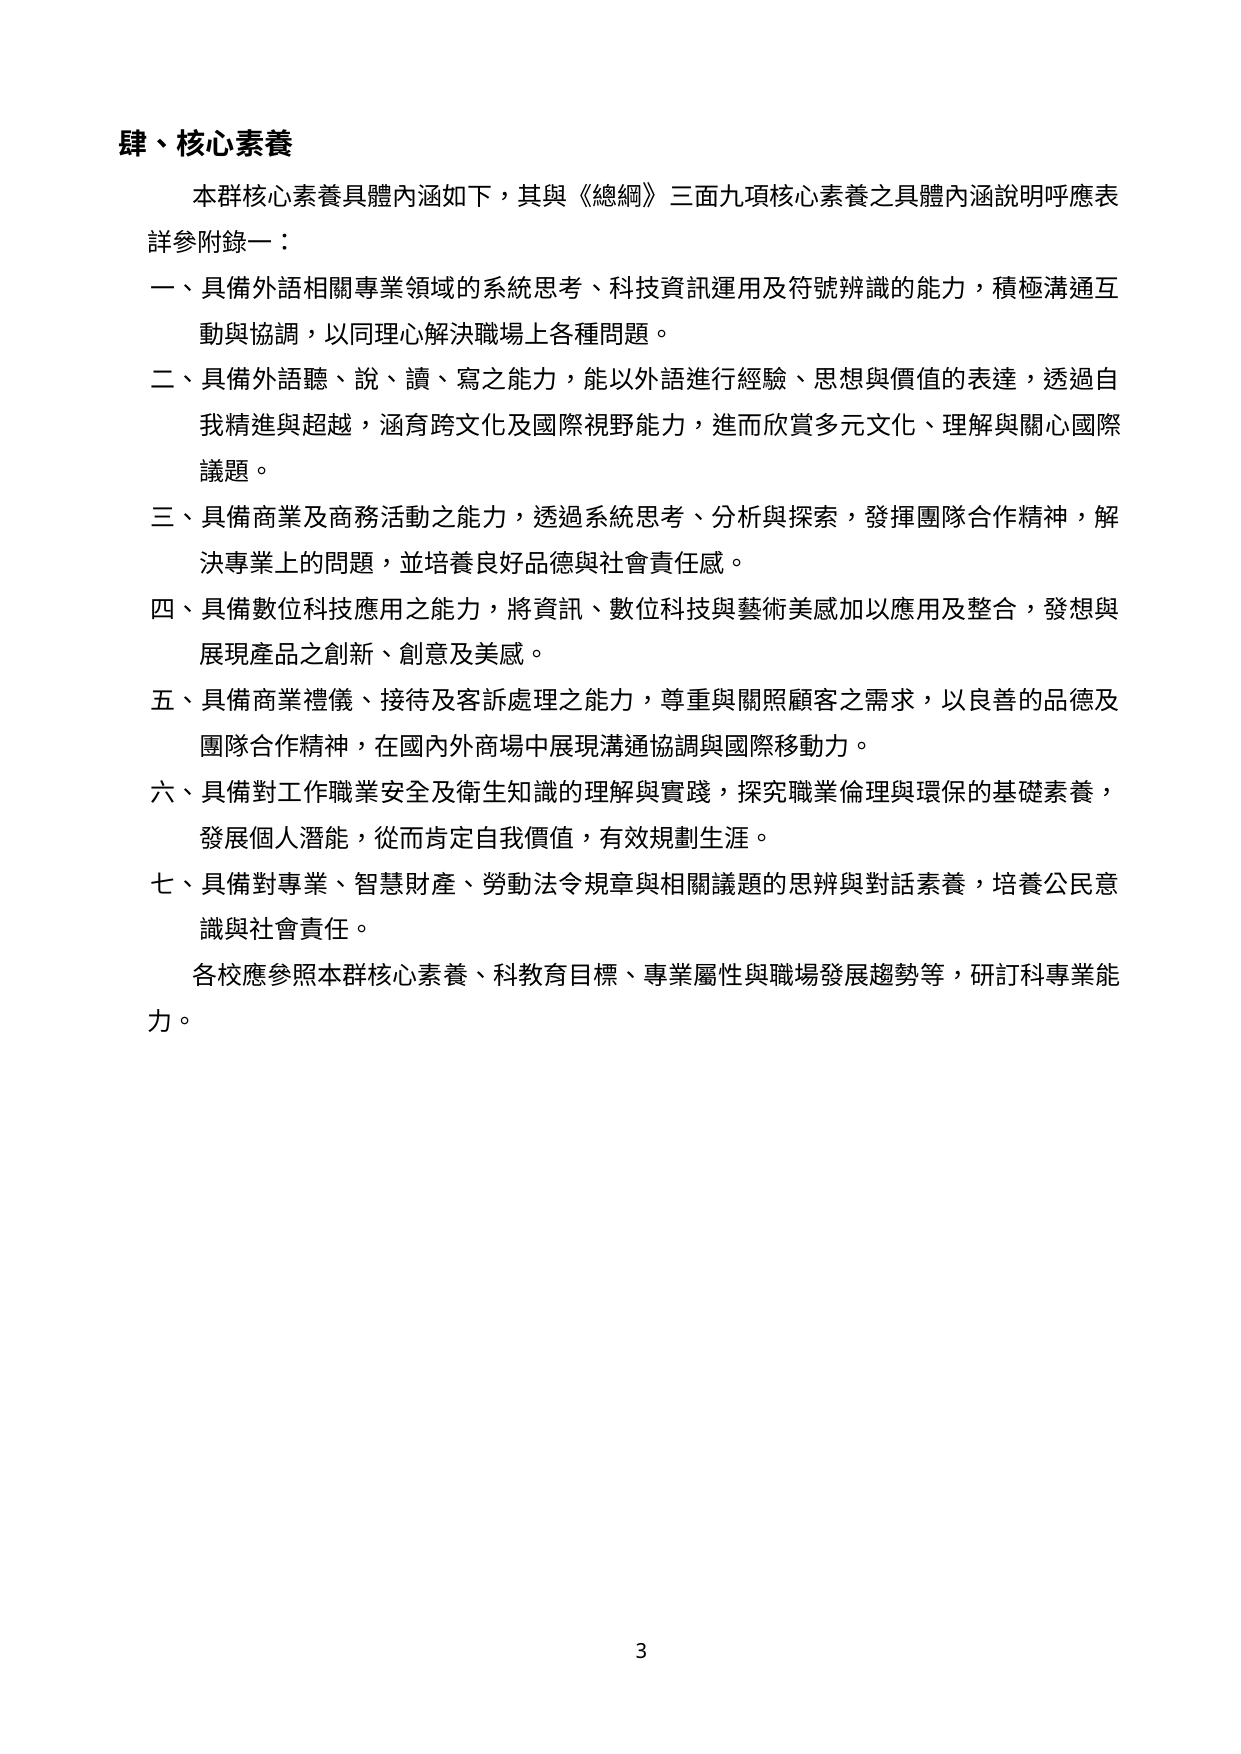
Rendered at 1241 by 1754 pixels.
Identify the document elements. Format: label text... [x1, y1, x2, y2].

text 各校應參照本群核心素養、科教育目標、專業屬性與職場發展趨勢等，研訂科專業能力。 [148, 948, 1122, 1040]
text 四、具備數位科技應用之能力，將資訊、數位科技與藝術美感加以應用及整合，發想與展現產品之創新、創意及美感。 [150, 581, 1122, 673]
text 一、具備外語相關專業領域的系統思考、科技資訊運用及符號辨識的能力，積極溝通互動與協調，以同理心解決職場上各種問題。 [150, 261, 1122, 352]
text 二、具備外語聽、說、讀、寫之能力，能以外語進行經驗、思想與價值的表達，透過自我精進與超越，涵育跨文化及國際視野能力，進而欣賞多元文化、理解與關心國際議題。 [150, 352, 1122, 490]
text 肆、核心素養 [118, 118, 1122, 164]
text 三、具備商業及商務活動之能力，透過系統思考、分析與探索，發揮團隊合作精神，解決專業上的問題，並培養良好品德與社會責任感。 [150, 490, 1122, 581]
text 六、具備對工作職業安全及衛生知識的理解與實踐，探究職業倫理與環保的基礎素養，發展個人潛能，從而肯定自我價值，有效規劃生涯。 [150, 765, 1122, 856]
text 七、具備對專業、智慧財產、勞動法令規章與相關議題的思辨與對話素養，培養公民意識與社會責任。 [150, 856, 1122, 948]
text 五、具備商業禮儀、接待及客訴處理之能力，尊重與關照顧客之需求，以良善的品德及團隊合作精神，在國內外商場中展現溝通協調與國際移動力。 [150, 673, 1122, 765]
text 本群核心素養具體內涵如下，其與《總綱》三面九項核心素養之具體內涵說明呼應表詳參附錄一： [148, 169, 1122, 261]
